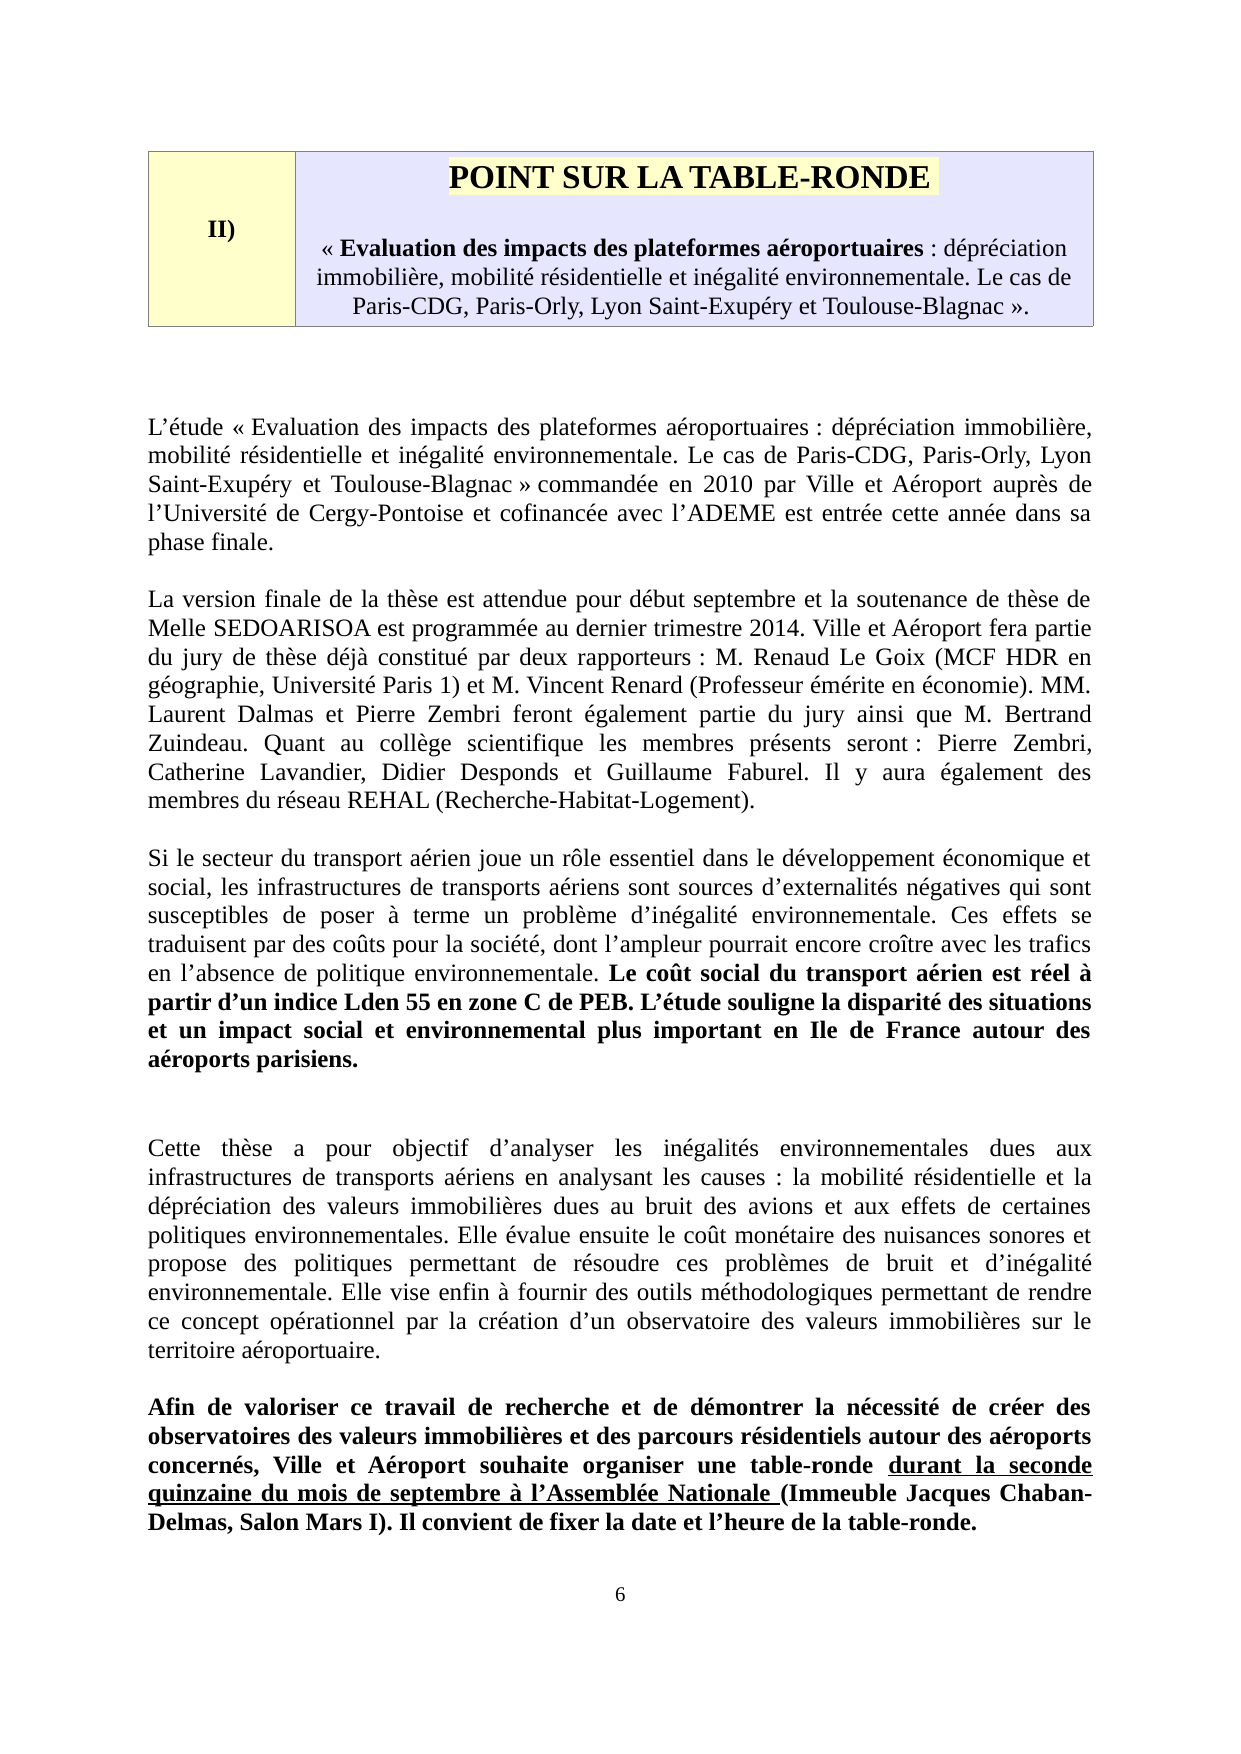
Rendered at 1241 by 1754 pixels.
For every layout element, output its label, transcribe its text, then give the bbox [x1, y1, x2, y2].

table_header II) [149, 152, 295, 326]
text La version finale de la thèse est attendue pour début septembre et la soutenance de thèse de Melle SEDOARISOA est programmée au dernier trimestre 2014. Ville et Aéroport fera partie du jury de thèse déjà constitué par deux rapporteurs : M. Renaud Le Goix (MCF HDR en géographie, Université Paris 1) et M. Vincent Renard (Professeur émérite en économie). MM. Laurent Dalmas et Pierre Zembri feront également partie du jury ainsi que M. Bertrand Zuindeau. Quant au collège scientifique les membres présents seront : Pierre Zembri, Catherine Lavandier, Didier Desponds et Guillaume Faburel. Il y aura également des membres du réseau REHAL (Recherche-Habitat-Logement). [148, 584, 1093, 814]
table_header POINT SUR LA TABLE-RONDE « Evaluation des impacts des plateformes aéroportuaires : dépréciation immobilière, mobilité résidentielle et inégalité environnementale. Le cas de Paris-CDG, Paris-Orly, Lyon Saint-Exupéry et Toulouse-Blagnac ». [296, 152, 1093, 326]
text Cette thèse a pour objectif d’analyser les inégalités environnementales dues aux infrastructures de transports aériens en analysant les causes : la mobilité résidentielle et la dépréciation des valeurs immobilières dues au bruit des avions et aux effets de certaines politiques environnementales. Elle évalue ensuite le coût monétaire des nuisances sonores et propose des politiques permettant de résoudre ces problèmes de bruit et d’inégalité environnementale. Elle vise enfin à fournir des outils méthodologiques permettant de rendre ce concept opérationnel par la création d’un observatoire des valeurs immobilières sur le territoire aéroportuaire. [148, 1133, 1093, 1363]
text Si le secteur du transport aérien joue un rôle essentiel dans le développement économique et social, les infrastructures de transports aériens sont sources d’externalités négatives qui sont susceptibles de poser à terme un problème d’inégalité environnementale. Ces effets se traduisent par des coûts pour la société, dont l’ampleur pourrait encore croître avec les trafics en l’absence de politique environnementale. Le coût social du transport aérien est réel à partir d’un indice Lden 55 en zone C de PEB. L’étude souligne la disparité des situations et un impact social et environnemental plus important en Ile de France autour des aéroports parisiens. [148, 843, 1093, 1073]
text Afin de valoriser ce travail de recherche et de démontrer la nécessité de créer des observatoires des valeurs immobilières et des parcours résidentiels autour des aéroports concernés, Ville et Aéroport souhaite organiser une table-ronde durant la seconde quinzaine du mois de septembre à l’Assemblée Nationale (Immeuble Jacques Chaban-Delmas, Salon Mars I). Il convient de fixer la date et l’heure de la table-ronde. [148, 1392, 1093, 1536]
text L’étude « Evaluation des impacts des plateformes aéroportuaires : dépréciation immobilière, mobilité résidentielle et inégalité environnementale. Le cas de Paris-CDG, Paris-Orly, Lyon Saint-Exupéry et Toulouse-Blagnac » commandée en 2010 par Ville et Aéroport auprès de l’Université de Cergy-Pontoise et cofinancée avec l’ADEME est entrée cette année dans sa phase finale. [148, 412, 1093, 556]
